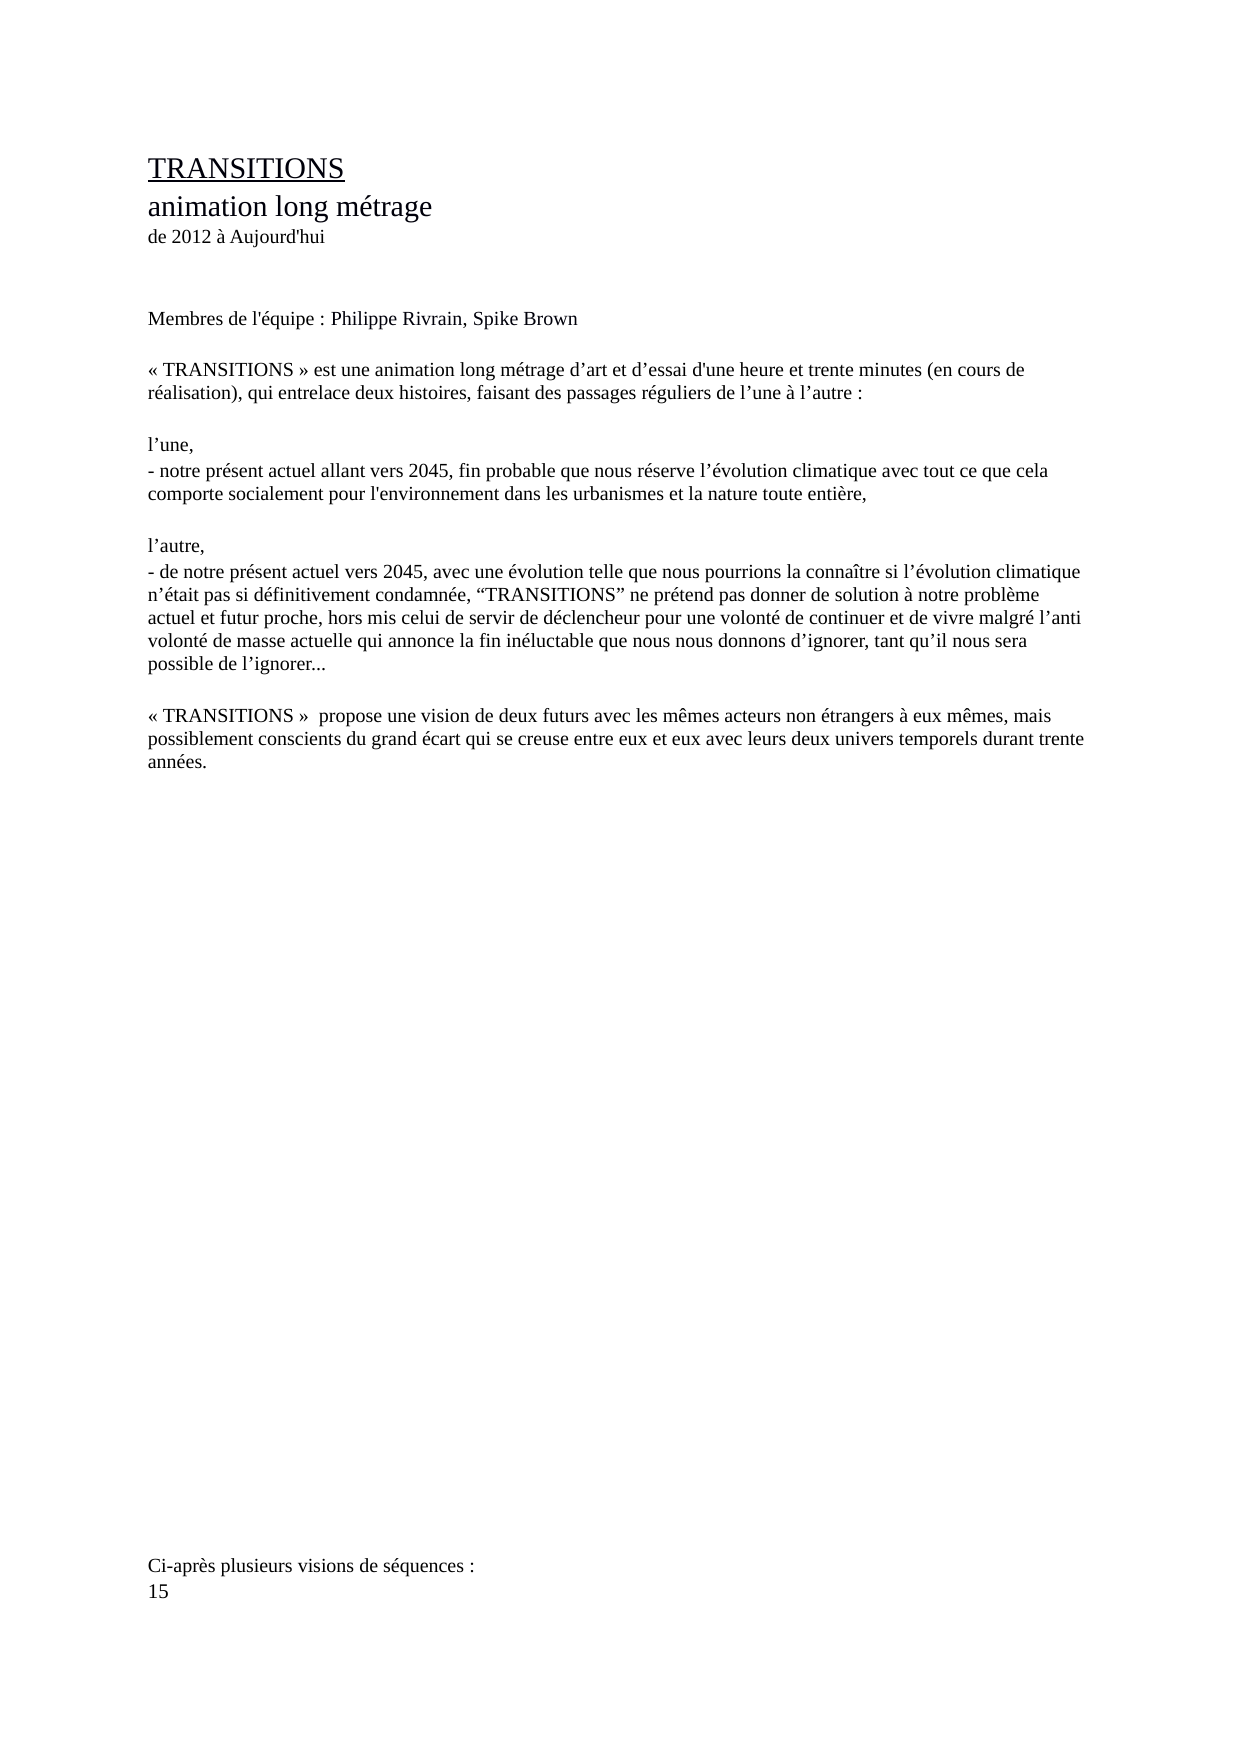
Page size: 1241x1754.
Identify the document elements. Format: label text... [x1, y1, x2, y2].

text - notre présent actuel allant vers 2045, fin probable que nous réserve l’évolution climatique avec tout ce que cela comporte socialement pour l'environnement dans les urbanismes et la nature toute entière, [148, 459, 1093, 505]
text - de notre présent actuel vers 2045, avec une évolution telle que nous pourrions la connaître si l’évolution climatique n’était pas si définitivement condamnée, “TRANSITIONS” ne prétend pas donner de solution à notre problème actuel et futur proche, hors mis celui de servir de déclencheur pour une volonté de continuer et de vivre malgré l’anti volonté de masse actuelle qui annonce la fin inéluctable que nous nous donnons d’ignorer, tant qu’il nous sera possible de l’ignorer... [148, 559, 1093, 674]
text 15 [148, 1579, 1093, 1603]
text « TRANSITIONS » propose une vision de deux futurs avec les mêmes acteurs non étrangers à eux mêmes, mais possiblement conscients du grand écart qui se creuse entre eux et eux avec leurs deux univers temporels durant trente années. [148, 703, 1093, 772]
text animation long métrage [148, 188, 1093, 222]
text Ci-après plusieurs visions de séquences : [148, 1553, 1093, 1577]
text de 2012 à Aujourd'hui [148, 225, 1093, 248]
text l’une, [148, 433, 1093, 456]
text Membres de l'équipe : Philippe Rivrain, Spike Brown [148, 303, 1093, 332]
text l’autre, [148, 533, 1093, 557]
text TRANSITIONS [148, 151, 1093, 185]
text « TRANSITIONS » est une animation long métrage d’art et d’essai d'une heure et trente minutes (en cours de réalisation), qui entrelace deux histoires, faisant des passages réguliers de l’une à l’autre : [148, 358, 1093, 404]
